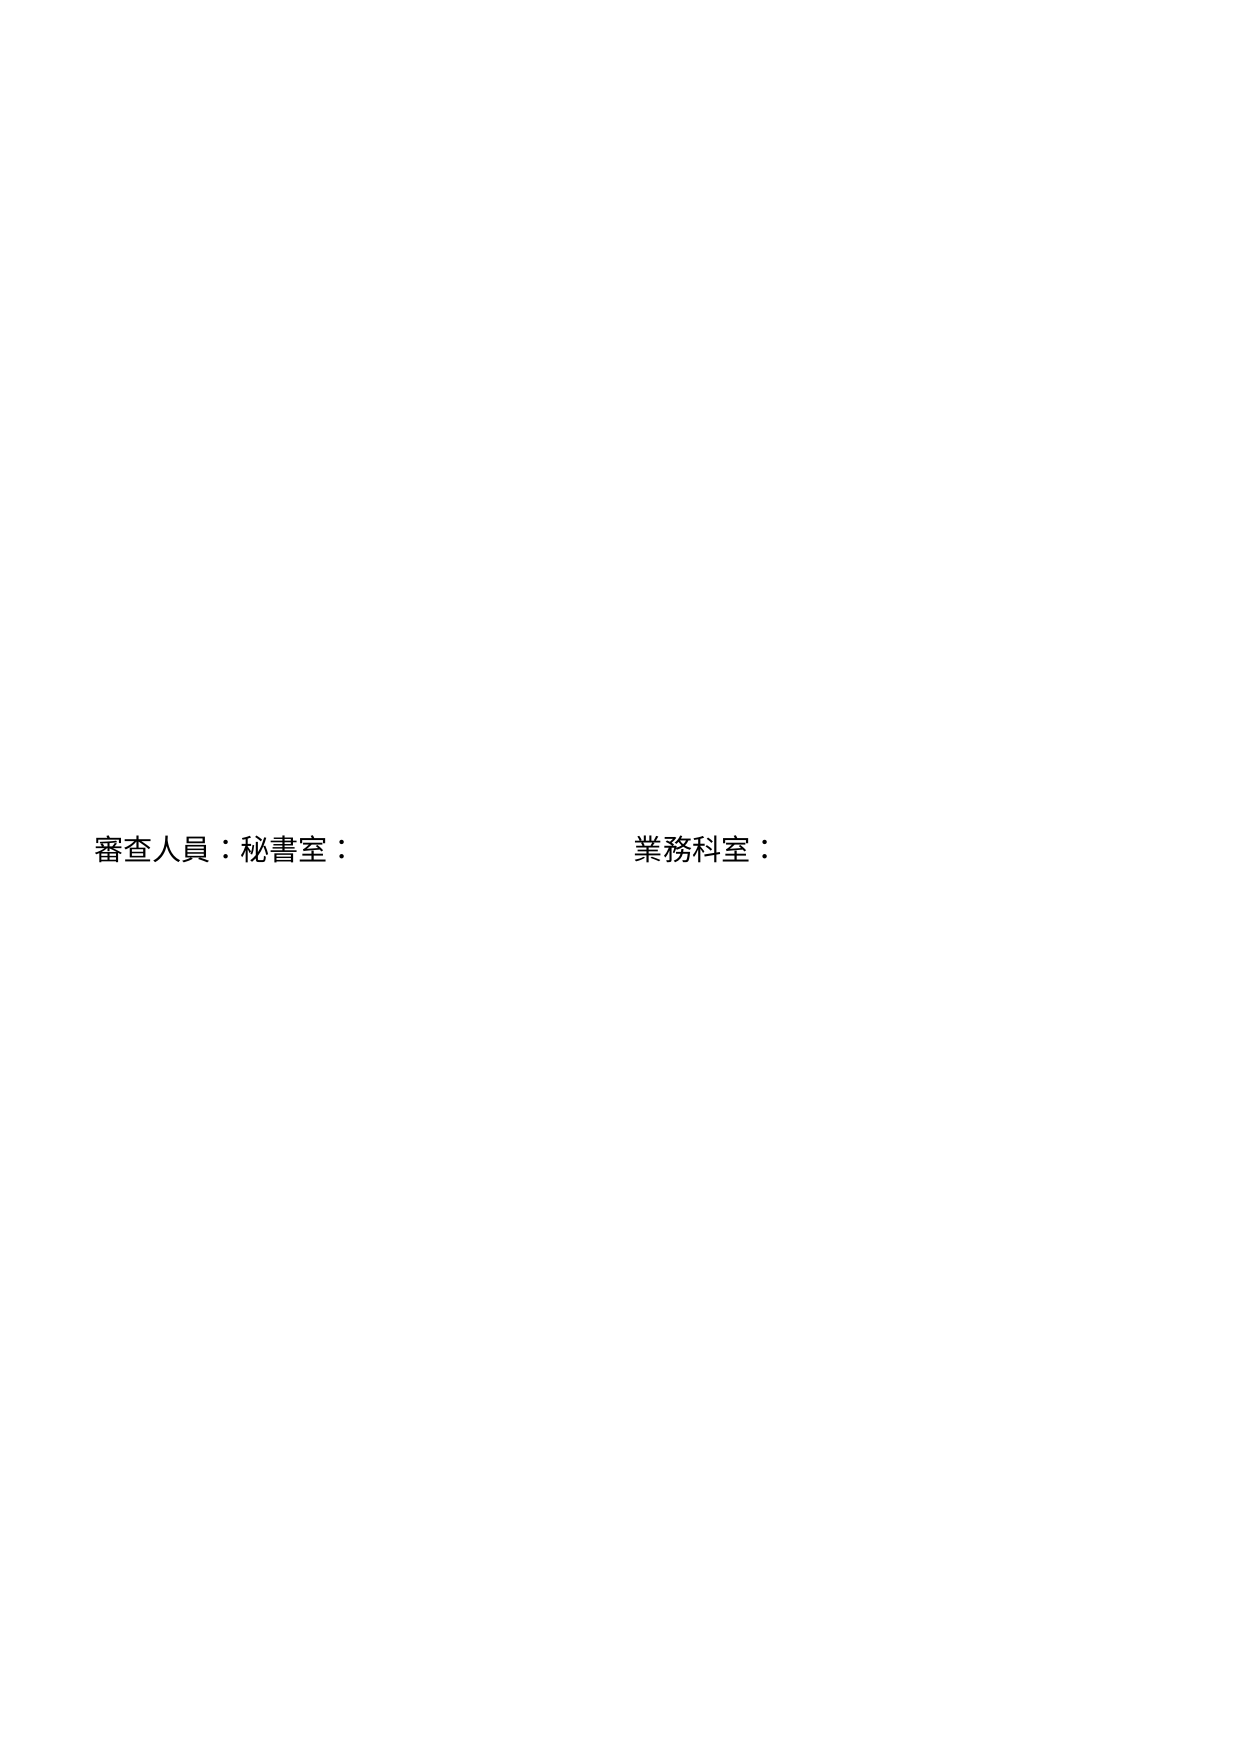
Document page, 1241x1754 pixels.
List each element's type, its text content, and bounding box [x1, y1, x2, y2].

text 審查人員：秘書室： 業務科室： [59, 804, 1181, 867]
